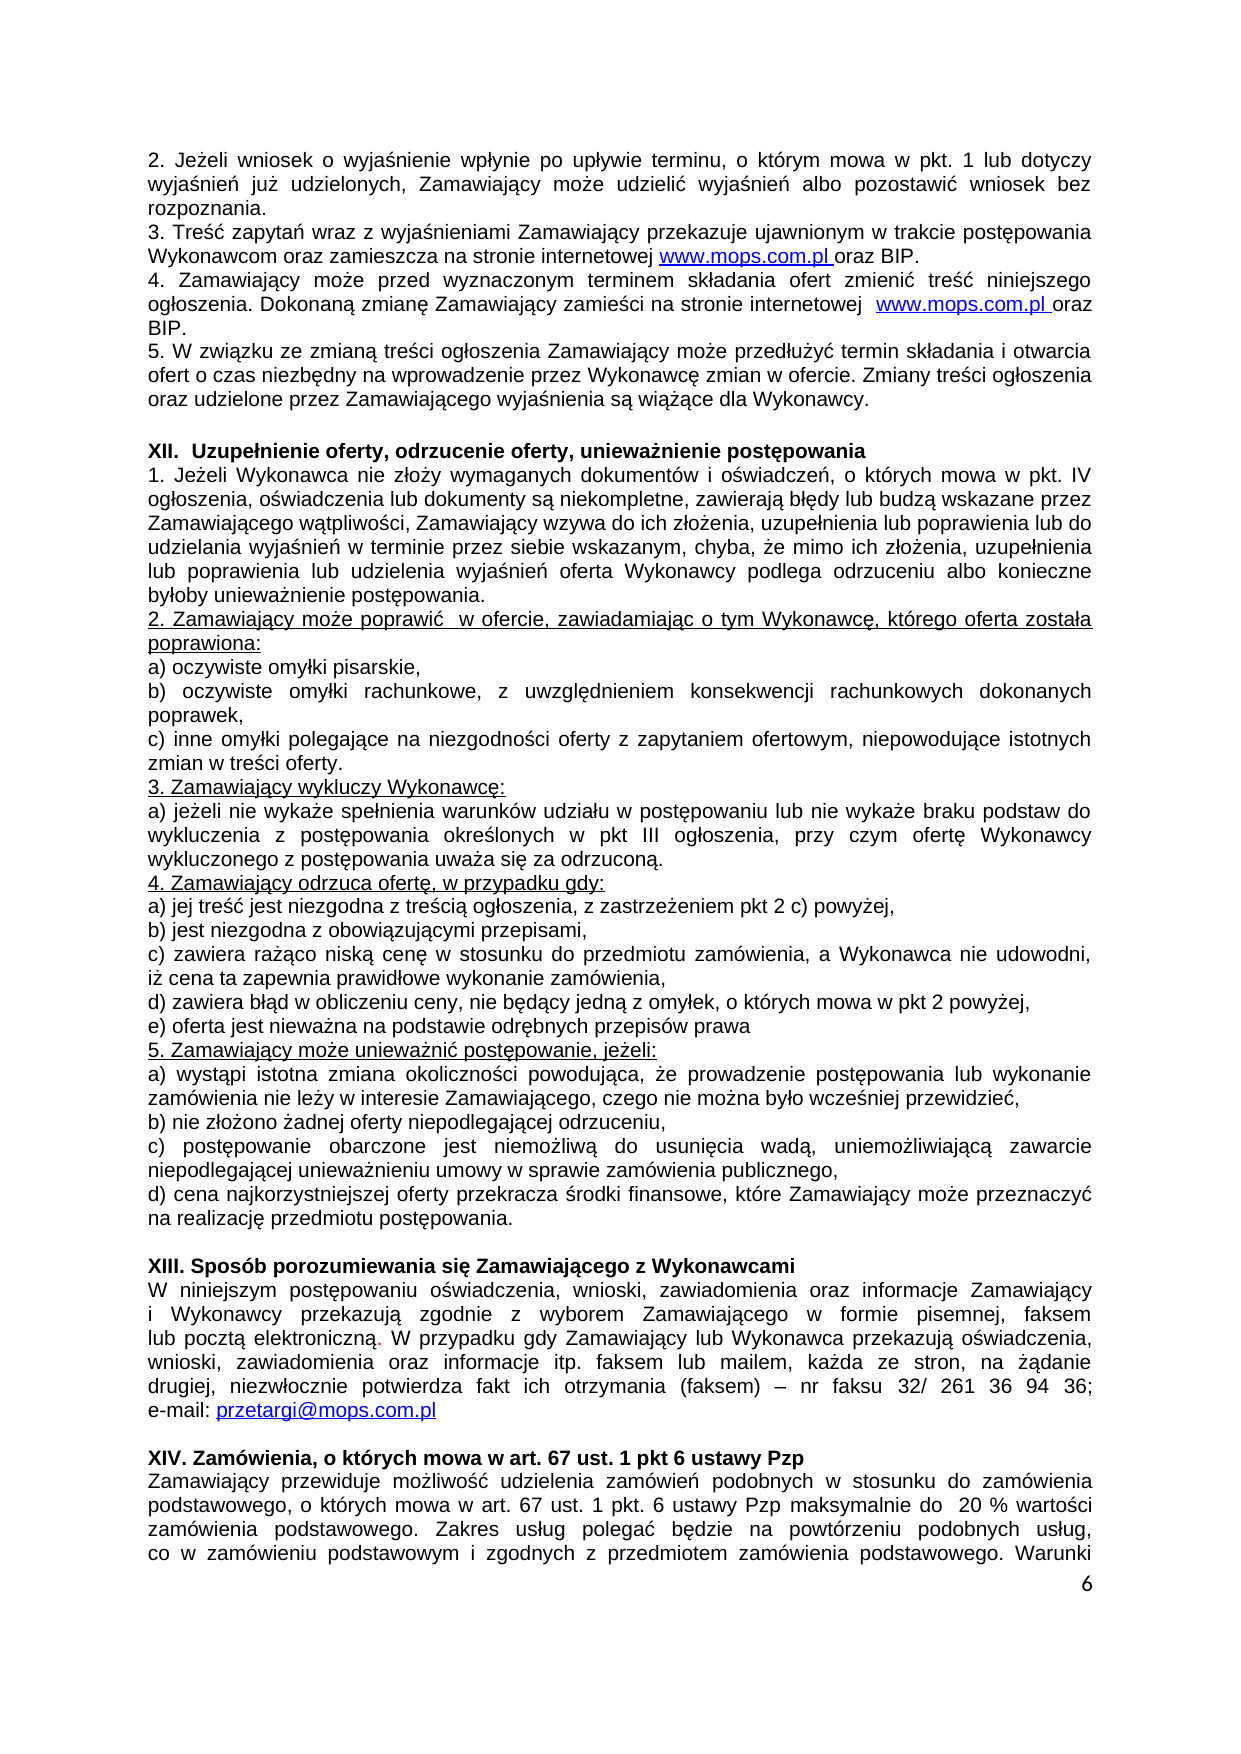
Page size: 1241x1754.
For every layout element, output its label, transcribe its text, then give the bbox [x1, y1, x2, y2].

list d) zawiera błąd w obliczeniu ceny, nie będący jedną z omyłek, o których mowa w pkt 2 powyżej, [148, 990, 1093, 1014]
list b) jest niezgodna z obowiązującymi przepisami, [148, 918, 1093, 942]
list c) inne omyłki polegające na niezgodności oferty z zapytaniem ofertowym, niepowodujące istotnych zmian w treści oferty. [148, 727, 1093, 774]
text XIII. Sposób porozumiewania się Zamawiającego z Wykonawcami [148, 1254, 1093, 1278]
list c) postępowanie obarczone jest niemożliwą do usunięcia wadą, uniemożliwiającą zawarcie niepodlegającej unieważnieniu umowy w sprawie zamówienia publicznego, [148, 1134, 1093, 1182]
list e) oferta jest nieważna na podstawie odrębnych przepisów prawa [148, 1014, 1093, 1038]
list Uzupełnienie oferty, odrzucenie oferty, unieważnienie postępowania [148, 439, 1093, 463]
text XIV. Zamówienia, o których mowa w art. 67 ust. 1 pkt 6 ustawy Pzp [148, 1445, 1093, 1469]
text 2. Jeżeli wniosek o wyjaśnienie wpłynie po upływie terminu, o którym mowa w pkt. 1 lub dotyczy wyjaśnień już udzielonych, Zamawiający może udzielić wyjaśnień albo pozostawić wniosek bez rozpoznania. [148, 148, 1093, 219]
text 3. Treść zapytań wraz z wyjaśnieniami Zamawiający przekazuje ujawnionym w trakcie postępowania Wykonawcom oraz zamieszcza na stronie internetowej www.mops.com.pl oraz BIP. [148, 219, 1093, 267]
text W niniejszym postępowaniu oświadczenia, wnioski, zawiadomienia oraz informacje Zamawiający i Wykonawcy przekazują zgodnie z wyborem Zamawiającego w formie pisemnej, faksem lub pocztą elektroniczną. W przypadku gdy Zamawiający lub Wykonawca przekazują oświadczenia, wnioski, zawiadomienia oraz informacje itp. faksem lub mailem, każda ze stron, na żądanie drugiej, niezwłocznie potwierdza fakt ich otrzymania (faksem) – nr faksu 32/ 261 36 94 36; e-mail: przetargi@mops.com.pl [148, 1278, 1093, 1421]
list a) wystąpi istotna zmiana okoliczności powodująca, że prowadzenie postępowania lub wykonanie zamówienia nie leży w interesie Zamawiającego, czego nie można było wcześniej przewidzieć, [148, 1062, 1093, 1110]
list 2. Zamawiający może poprawić w ofercie, zawiadamiając o tym Wykonawcę, którego oferta została [148, 607, 1093, 628]
list b) oczywiste omyłki rachunkowe, z uwzględnieniem konsekwencji rachunkowych dokonanych poprawek, [148, 679, 1093, 727]
list poprawiona: [148, 629, 1093, 655]
list 3. Zamawiający wykluczy Wykonawcę: [148, 774, 1093, 798]
text 5. W związku ze zmianą treści ogłoszenia Zamawiający może przedłużyć termin składania i otwarcia ofert o czas niezbędny na wprowadzenie przez Wykonawcę zmian w ofercie. Zmiany treści ogłoszenia oraz udzielone przez Zamawiającego wyjaśnienia są wiążące dla Wykonawcy. [148, 339, 1093, 411]
list b) nie złożono żadnej oferty niepodlegającej odrzuceniu, [148, 1110, 1093, 1134]
text Zamawiający przewiduje możliwość udzielenia zamówień podobnych w stosunku do zamówienia podstawowego, o których mowa w art. 67 ust. 1 pkt. 6 ustawy Pzp maksymalnie do 20 % wartości zamówienia podstawowego. Zakres usług polegać będzie na powtórzeniu podobnych usług, co w zamówieniu podstawowym i zgodnych z przedmiotem zamówienia podstawowego. Warunki [148, 1469, 1093, 1565]
list d) cena najkorzystniejszej oferty przekracza środki finansowe, które Zamawiający może przeznaczyć na realizację przedmiotu postępowania. [148, 1182, 1093, 1230]
list 4. Zamawiający odrzuca ofertę, w przypadku gdy: [148, 870, 1093, 894]
list a) jej treść jest niezgodna z treścią ogłoszenia, z zastrzeżeniem pkt 2 c) powyżej, [148, 894, 1093, 918]
text 4. Zamawiający może przed wyznaczonym terminem składania ofert zmienić treść niniejszego ogłoszenia. Dokonaną zmianę Zamawiający zamieści na stronie internetowej www.mops.com.pl oraz BIP. [148, 267, 1093, 339]
list 5. Zamawiający może unieważnić postępowanie, jeżeli: [148, 1038, 1093, 1062]
list c) zawiera rażąco niską cenę w stosunku do przedmiotu zamówienia, a Wykonawca nie udowodni, iż cena ta zapewnia prawidłowe wykonanie zamówienia, [148, 942, 1093, 990]
list a) jeżeli nie wykaże spełnienia warunków udziału w postępowaniu lub nie wykaże braku podstaw do wykluczenia z postępowania określonych w pkt III ogłoszenia, przy czym ofertę Wykonawcy wykluczonego z postępowania uważa się za odrzuconą. [148, 798, 1093, 870]
list a) oczywiste omyłki pisarskie, [148, 655, 1093, 679]
list 1. Jeżeli Wykonawca nie złoży wymaganych dokumentów i oświadczeń, o których mowa w pkt. IV ogłoszenia, oświadczenia lub dokumenty są niekompletne, zawierają błędy lub budzą wskazane przez Zamawiającego wątpliwości, Zamawiający wzywa do ich złożenia, uzupełnienia lub poprawienia lub do udzielania wyjaśnień w terminie przez siebie wskazanym, chyba, że mimo ich złożenia, uzupełnienia lub poprawienia lub udzielenia wyjaśnień oferta Wykonawcy podlega odrzuceniu albo konieczne byłoby unieważnienie postępowania. [148, 463, 1093, 607]
